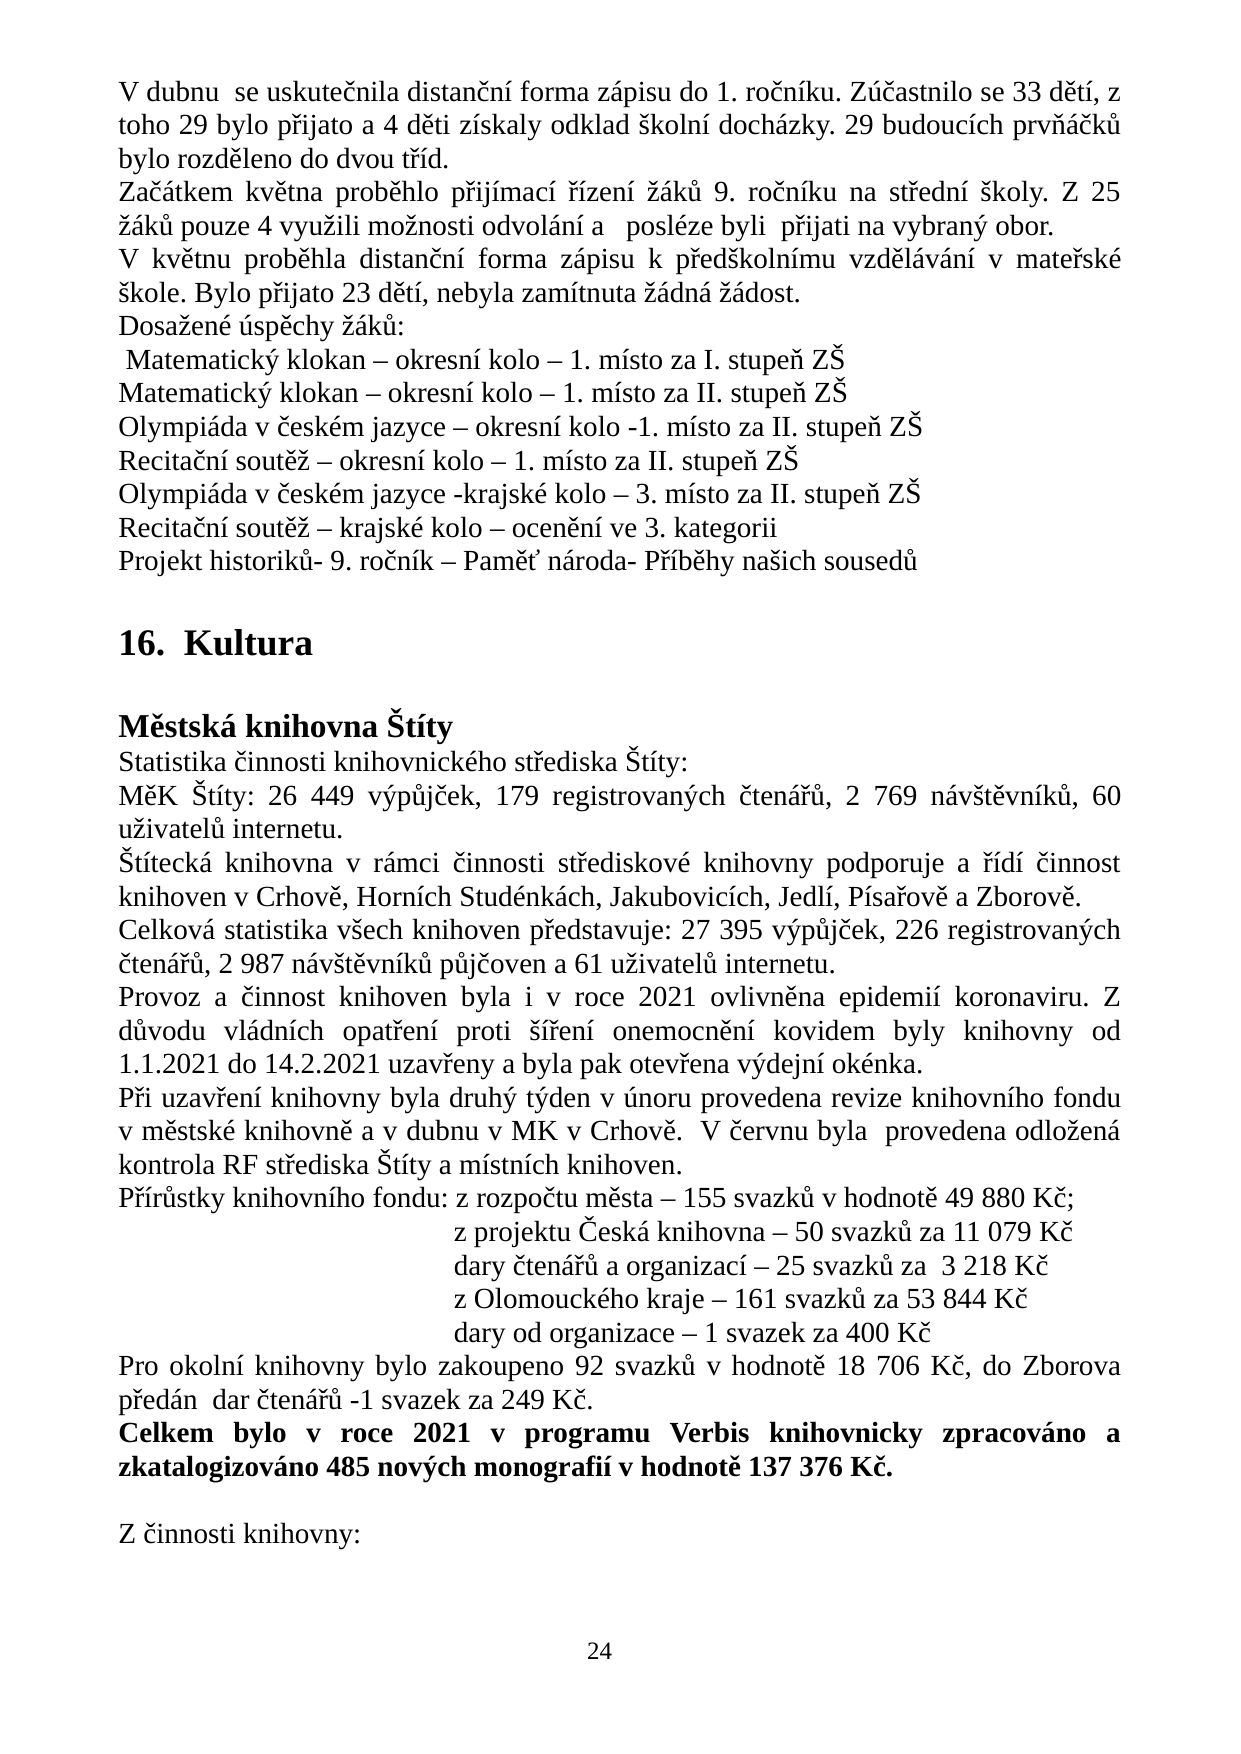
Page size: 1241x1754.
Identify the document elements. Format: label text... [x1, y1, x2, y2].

text Přírůstky knihovního fondu: z rozpočtu města – 155 svazků v hodnotě 49 880 Kč; [118, 1181, 1122, 1214]
text Olympiáda v českém jazyce – okresní kolo -1. místo za II. stupeň ZŠ [118, 409, 1122, 443]
text Statistika činnosti knihovnického střediska Štíty: [118, 744, 1122, 778]
text V dubnu se uskutečnila distanční forma zápisu do 1. ročníku. Zúčastnilo se 33 dětí, z toho 29 bylo přijato a 4 děti získaly odklad školní docházky. 29 budoucích prvňáčků bylo rozděleno do dvou tříd. [118, 74, 1122, 174]
text z Olomouckého kraje – 161 svazků za 53 844 Kč [118, 1281, 1122, 1315]
text Recitační soutěž – okresní kolo – 1. místo za II. stupeň ZŠ [118, 443, 1122, 476]
text Pro okolní knihovny bylo zakoupeno 92 svazků v hodnotě 18 706 Kč, do Zborova předán dar čtenářů -1 svazek za 249 Kč. [118, 1348, 1122, 1415]
text Matematický klokan – okresní kolo – 1. místo za I. stupeň ZŠ [118, 342, 1122, 376]
text Dosažené úspěchy žáků: [118, 308, 1122, 342]
text Celková statistika všech knihoven představuje: 27 395 výpůjček, 226 registrovaných čtenářů, 2 987 návštěvníků půjčoven a 61 uživatelů internetu. [118, 912, 1122, 979]
text V květnu proběhla distanční forma zápisu k předškolnímu vzdělávání v mateřské škole. Bylo přijato 23 dětí, nebyla zamítnuta žádná žádost. [118, 241, 1122, 308]
text Matematický klokan – okresní kolo – 1. místo za II. stupeň ZŠ [118, 376, 1122, 409]
text Štítecká knihovna v rámci činnosti střediskové knihovny podporuje a řídí činnost knihoven v Crhově, Horních Studénkách, Jakubovicích, Jedlí, Písařově a Zborově. [118, 845, 1122, 912]
text Městská knihovna Štíty [118, 706, 1122, 744]
text Recitační soutěž – krajské kolo – ocenění ve 3. kategorii [118, 510, 1122, 543]
text Provoz a činnost knihoven byla i v roce 2021 ovlivněna epidemií koronaviru. Z důvodu vládních opatření proti šíření onemocnění kovidem byly knihovny od 1.1.2021 do 14.2.2021 uzavřeny a byla pak otevřena výdejní okénka. [118, 979, 1122, 1080]
text Při uzavření knihovny byla druhý týden v únoru provedena revize knihovního fondu v městské knihovně a v dubnu v MK v Crhově. V červnu byla provedena odložená kontrola RF střediska Štíty a místních knihoven. [118, 1080, 1122, 1181]
text MěK Štíty: 26 449 výpůjček, 179 registrovaných čtenářů, 2 769 návštěvníků, 60 uživatelů internetu. [118, 778, 1122, 845]
text Celkem bylo v roce 2021 v programu Verbis knihovnicky zpracováno a zkatalogizováno 485 nových monografií v hodnotě 137 376 Kč. [118, 1415, 1122, 1482]
text Projekt historiků- 9. ročník – Paměť národa- Příběhy našich sousedů [118, 543, 1122, 577]
text Z činnosti knihovny: [118, 1516, 1122, 1549]
text z projektu Česká knihovna – 50 svazků za 11 079 Kč [118, 1214, 1122, 1248]
text 16. Kultura [118, 620, 1122, 663]
text Začátkem května proběhlo přijímací řízení žáků 9. ročníku na střední školy. Z 25 žáků pouze 4 využili možnosti odvolání a posléze byli přijati na vybraný obor. [118, 174, 1122, 241]
text Olympiáda v českém jazyce -krajské kolo – 3. místo za II. stupeň ZŠ [118, 476, 1122, 510]
text dary od organizace – 1 svazek za 400 Kč [118, 1315, 1122, 1348]
text dary čtenářů a organizací – 25 svazků za 3 218 Kč [118, 1248, 1122, 1281]
